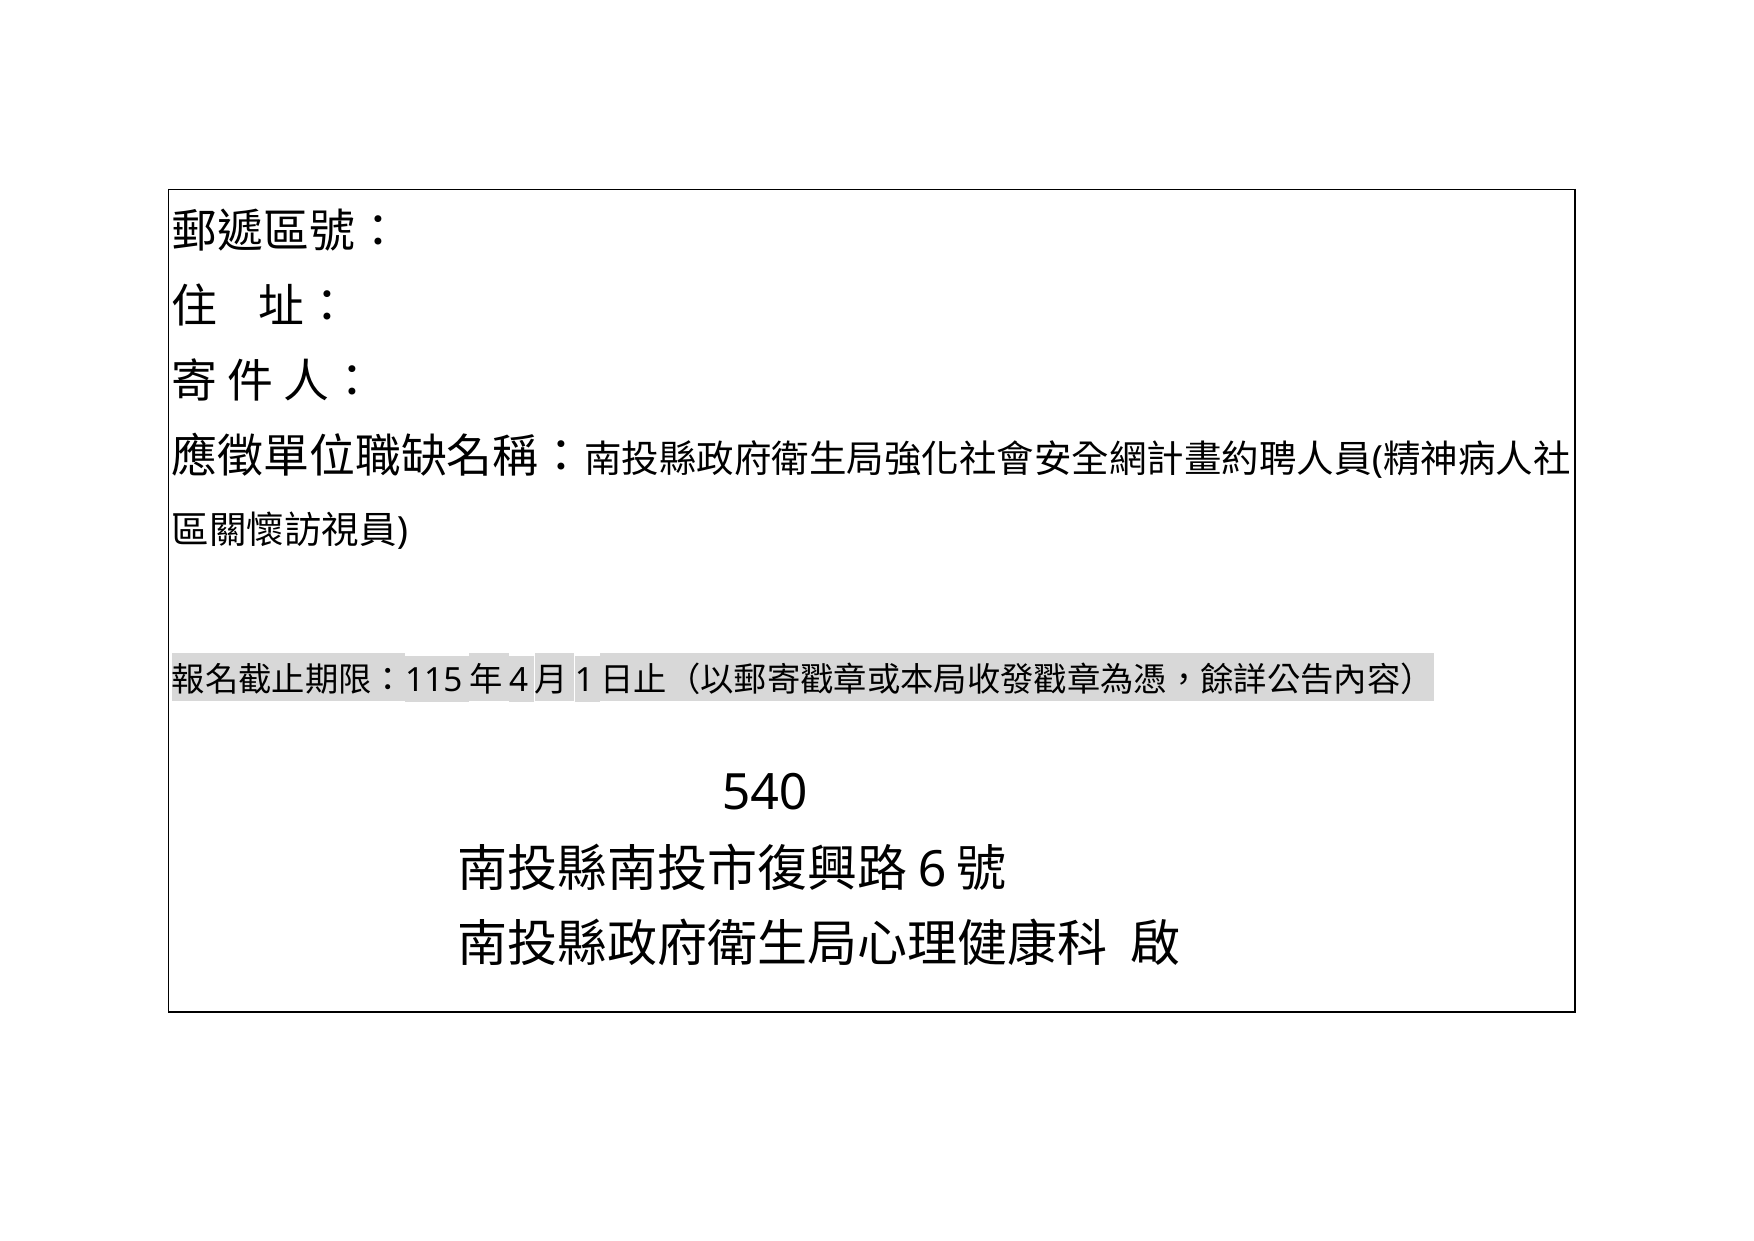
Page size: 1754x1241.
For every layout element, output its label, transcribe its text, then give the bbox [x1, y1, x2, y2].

table_header 郵遞區號： 住 址： 寄 件 人： 應徵單位職缺名稱：南投縣政府衛生局強化社會安全網計畫約聘人員(精神病人社區關懷訪視員) 報名截止期限：115年4月1日止（以郵寄戳章或本局收發戳章為憑，餘詳公告內容） 540 南投縣南投市復興路6號 南投縣政府衛生局心理健康科 啟 [169, 190, 1574, 1011]
